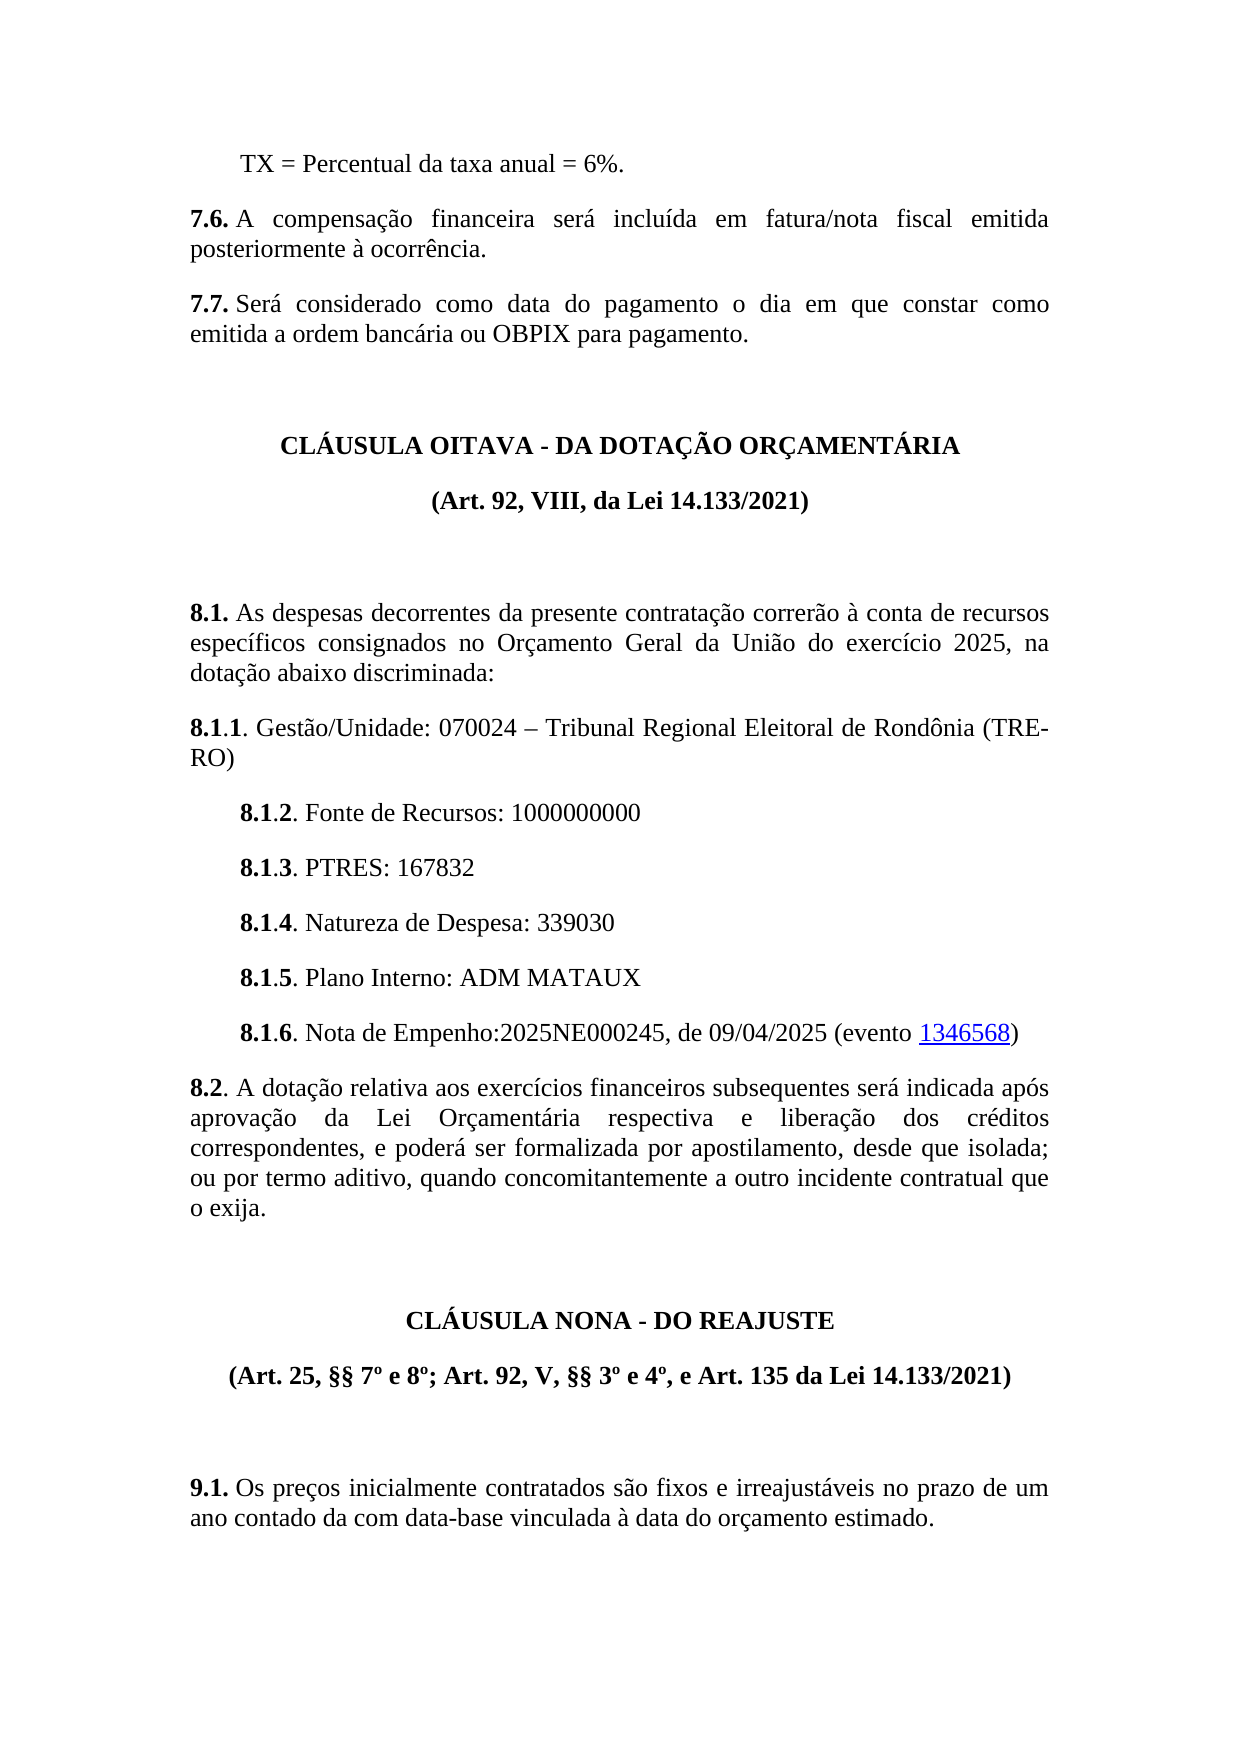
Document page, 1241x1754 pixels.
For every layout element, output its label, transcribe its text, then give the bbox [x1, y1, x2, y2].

text 8.1.4. Natureza de Despesa: 339030 [240, 907, 1051, 937]
text CLÁUSULA OITAVA - DA DOTAÇÃO ORÇAMENTÁRIA [190, 430, 1051, 460]
text TX = Percentual da taxa anual = 6%. [240, 148, 1051, 178]
text (Art. 92, VIII, da Lei 14.133/2021) [190, 485, 1051, 515]
text 8.1.5. Plano Interno: ADM MATAUX [240, 962, 1051, 992]
text 7.6. A compensação financeira será incluída em fatura/nota fiscal emitida posteriormente à ocorrência. [190, 203, 1051, 263]
text 8.1.2. Fonte de Recursos: 1000000000 [240, 797, 1051, 827]
text 9.1. Os preços inicialmente contratados são fixos e irreajustáveis no prazo de um ano contado da com data-base vinculada à data do orçamento estimado. [190, 1472, 1051, 1532]
text 8.1.3. PTRES: 167832 [240, 852, 1051, 882]
text 7.7. Será considerado como data do pagamento o dia em que constar como emitida a ordem bancária ou OBPIX para pagamento. [190, 288, 1051, 348]
text (Art. 25, §§ 7º e 8º; Art. 92, V, §§ 3º e 4º, e Art. 135 da Lei 14.133/2021) [190, 1360, 1051, 1390]
text 8.2. A dotação relativa aos exercícios financeiros subsequentes será indicada após aprovação da Lei Orçamentária respectiva e liberação dos créditos correspondentes, e poderá ser formalizada por apostilamento, desde que isolada; ou por termo aditivo, quando concomitantemente a outro incidente contratual que o exija. [190, 1072, 1051, 1222]
text 8.1.6. Nota de Empenho:2025NE000245, de 09/04/2025 (evento 1346568) [240, 1017, 1051, 1047]
text 8.1. As despesas decorrentes da presente contratação correrão à conta de recursos específicos consignados no Orçamento Geral da União do exercício 2025, na dotação abaixo discriminada: [190, 597, 1051, 687]
text CLÁUSULA NONA - DO REAJUSTE [190, 1305, 1051, 1335]
text 8.1.1. Gestão/Unidade: 070024 – Tribunal Regional Eleitoral de Rondônia (TRE-RO) [190, 712, 1051, 772]
